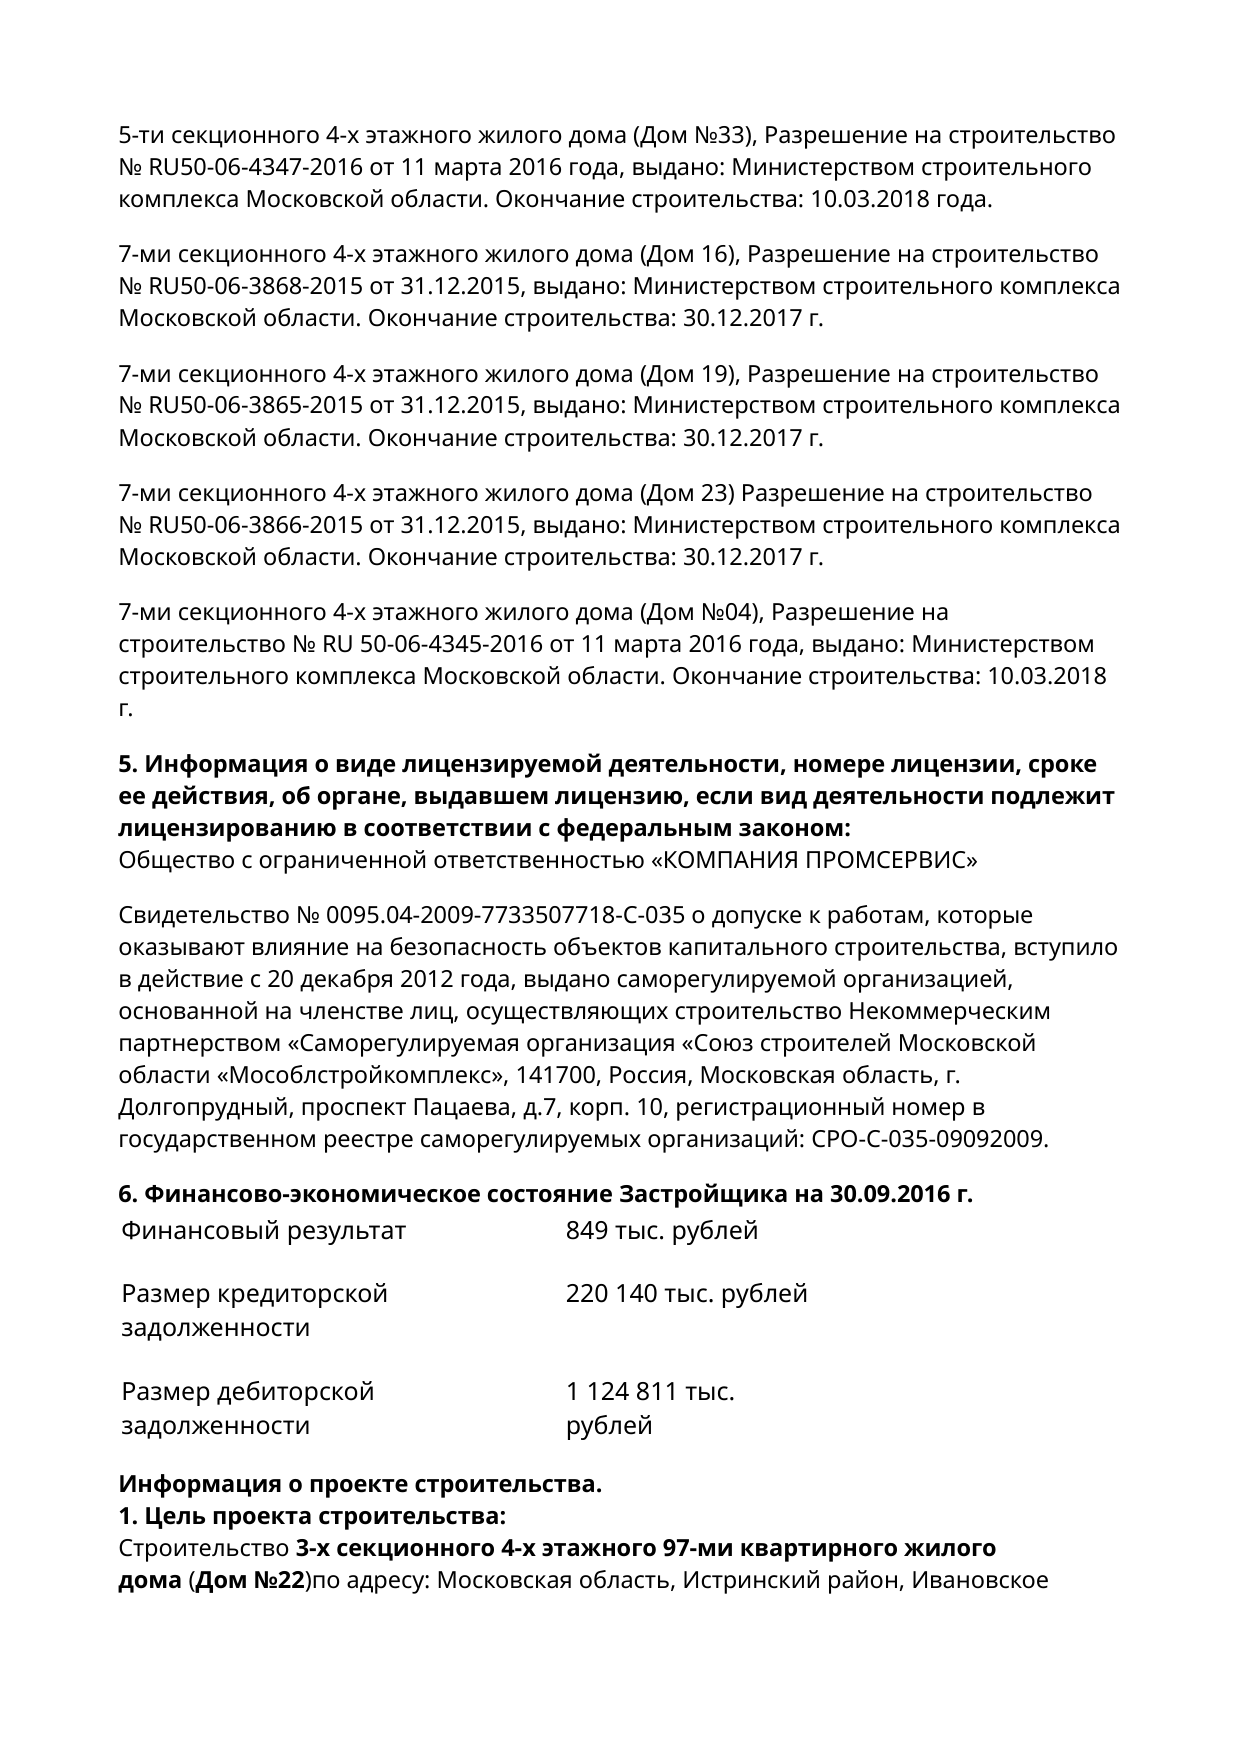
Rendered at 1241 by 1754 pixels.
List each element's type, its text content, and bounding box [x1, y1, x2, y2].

text Информация о проекте строительства. [118, 1468, 1122, 1500]
text 7-ми секционного 4-х этажного жилого дома (Дом №04), Разрешение на строительство № RU 50-06-4345-2016 от 11 марта 2016 года, выдано: Министерством строительного комплекса Московской области. Окончание строительства: 10.03.2018 г. [118, 596, 1122, 723]
text 7-ми секционного 4-х этажного жилого дома (Дом 19), Разрешение на строительство № RU50-06-3865-2015 от 31.12.2015, выдано: Министерством строительного комплекса Московской области. Окончание строительства: 30.12.2017 г. [118, 357, 1122, 453]
text 7-ми секционного 4-х этажного жилого дома (Дом 23) Разрешение на строительство № RU50-06-3866-2015 от 31.12.2015, выдано: Министерством строительного комплекса Московской области. Окончание строительства: 30.12.2017 г. [118, 476, 1122, 572]
table_cell Размер кредиторской задолженности [118, 1273, 563, 1370]
table_cell 1 124 811 тыс. рублей [563, 1370, 829, 1468]
text Общество с ограниченной ответственностью «КОМПАНИЯ ПРОМСЕРВИС» [118, 843, 1122, 875]
table_header Финансовый результат [118, 1210, 563, 1273]
text 7-ми секционного 4-х этажного жилого дома (Дом 16), Разрешение на строительство № RU50-06-3868-2015 от 31.12.2015, выдано: Министерством строительного комплекса Московской области. Окончание строительства: 30.12.2017 г. [118, 237, 1122, 333]
text Свидетельство № 0095.04-2009-7733507718-С-035 о допуске к работам, которые оказывают влияние на безопасность объектов капитального строительства, вступило в действие с 20 декабря 2012 года, выдано саморегулируемой организацией, основанной на членстве лиц, осуществляющих строительство Некоммерческим партнерством «Саморегулируемая организация «Союз строителей Московской области «Мособлстройкомплекс», 141700, Россия, Московская область, г. Долгопрудный, проспект Пацаева, д.7, корп. 10, регистрационный номер в государственном реестре саморегулируемых организаций: СРО-С-035-09092009. [118, 898, 1122, 1154]
text 5. Информация о виде лицензируемой деятельности, номере лицензии, сроке ее действия, об органе, выдавшем лицензию, если вид деятельности подлежит лицензированию в соответствии с федеральным законом: [118, 747, 1122, 843]
table_cell 220 140 тыс. рублей [563, 1273, 829, 1370]
text 6. Финансово-экономическое состояние Застройщика на 30.09.2016 г. [118, 1178, 1122, 1209]
table_header 849 тыс. рублей [563, 1210, 829, 1273]
text Строительство 3-х секционного 4-х этажного 97-ми квартирного жилого дома (Дом №22)по адресу: Московская область, Истринский район, Ивановское [118, 1532, 1122, 1596]
table_cell Размер дебиторской задолженности [118, 1370, 563, 1468]
text 1. Цель проекта строительства: [118, 1500, 1122, 1532]
text 5-ти секционного 4-х этажного жилого дома (Дом №33), Разрешение на строительство № RU50-06-4347-2016 от 11 марта 2016 года, выдано: Министерством строительного комплекса Московской области. Окончание строительства: 10.03.2018 года. [118, 118, 1122, 214]
